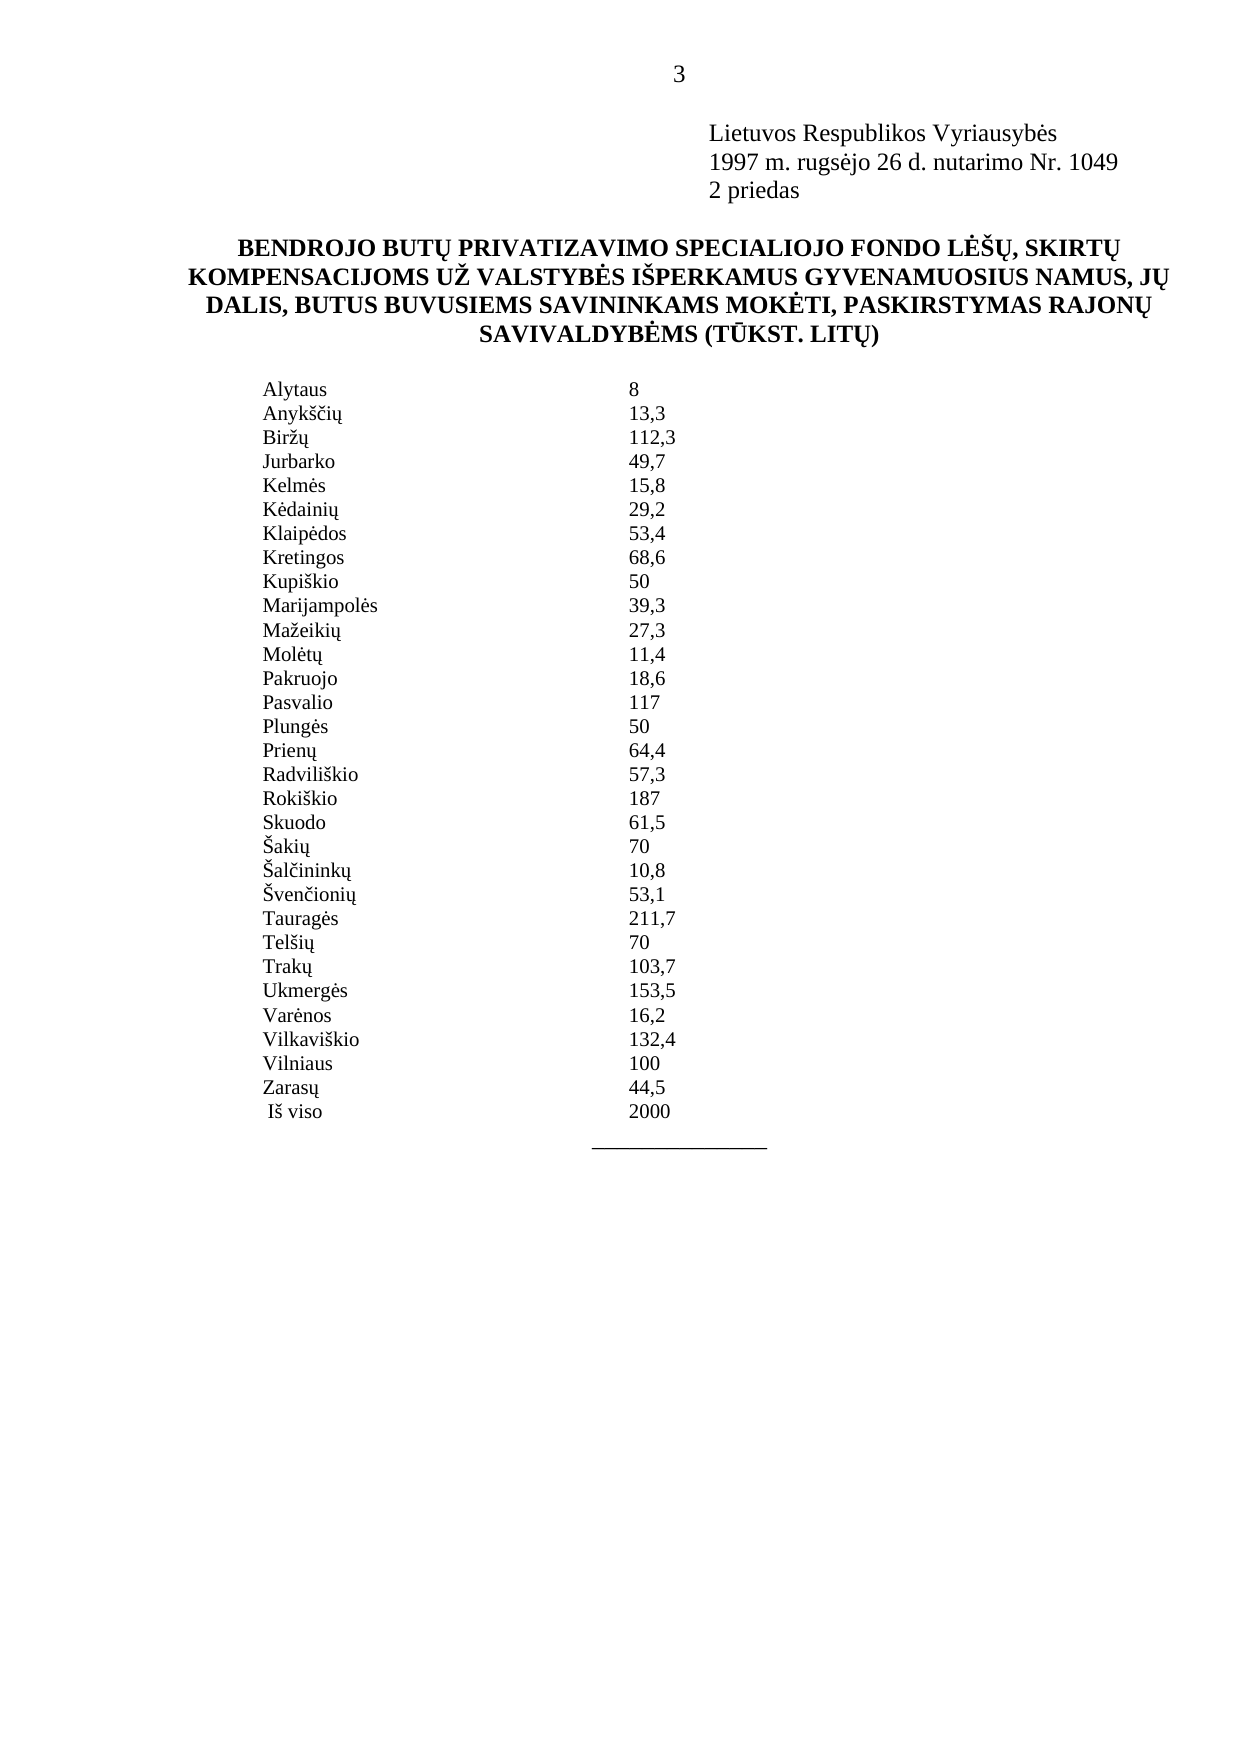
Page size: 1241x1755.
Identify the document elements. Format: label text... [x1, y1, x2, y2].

table_cell Švenčionių [177, 882, 544, 906]
table_cell 153,5 [544, 979, 1181, 1002]
table_cell Telšių [177, 930, 544, 954]
table_cell Iš viso [177, 1099, 544, 1123]
table_cell 39,3 [544, 594, 1181, 617]
table_cell 112,3 [544, 425, 1181, 449]
table_header Alytaus [177, 377, 544, 401]
table_cell 53,4 [544, 521, 1181, 545]
table_cell 27,3 [544, 618, 1181, 642]
table_cell Šakių [177, 834, 544, 858]
table_cell Kelmės [177, 473, 544, 497]
table_header 8 [544, 377, 1181, 401]
table_cell Mažeikių [177, 618, 544, 642]
table_cell 16,2 [544, 1003, 1181, 1027]
table_cell Pasvalio [177, 690, 544, 714]
table_cell 10,8 [544, 858, 1181, 882]
table_cell Prienų [177, 738, 544, 762]
table_cell Molėtų [177, 642, 544, 666]
table_cell 187 [544, 786, 1181, 810]
table_cell 50 [544, 714, 1181, 738]
table_cell 64,4 [544, 738, 1181, 762]
table_cell 13,3 [544, 401, 1181, 425]
table_cell Kupiškio [177, 569, 544, 593]
table_cell Plungės [177, 714, 544, 738]
table_cell 2000 [544, 1099, 1181, 1123]
table_cell 61,5 [544, 810, 1181, 834]
table_cell Anykščių [177, 401, 544, 425]
table_cell 103,7 [544, 954, 1181, 978]
table_cell Šalčininkų [177, 858, 544, 882]
table_cell 100 [544, 1051, 1181, 1075]
text 2 priedas [177, 176, 1181, 204]
table_cell Radviliškio [177, 762, 544, 786]
table_cell Marijampolės [177, 594, 544, 617]
table_cell 29,2 [544, 497, 1181, 521]
table_cell Vilkaviškio [177, 1027, 544, 1051]
table_cell Zarasų [177, 1075, 544, 1099]
table_cell Trakų [177, 954, 544, 978]
table_cell Vilniaus [177, 1051, 544, 1075]
table_cell Ukmergės [177, 979, 544, 1002]
table_cell Klaipėdos [177, 521, 544, 545]
table_cell Kretingos [177, 545, 544, 569]
text Bendrojo butų privatizavimo specialiojo fondo lėšų, skirtų kompensacijoms už valstybės išperkamus gyvenamuosius namus, jų dalis, butus buvusiems savininkams mokėti, paskirstymas rajonų savivaldybėms (tūkst. litų) [177, 233, 1181, 348]
table_cell Skuodo [177, 810, 544, 834]
table_cell 132,4 [544, 1027, 1181, 1051]
text Lietuvos Respublikos Vyriausybės [177, 118, 1181, 147]
text 1997 m. rugsėjo 26 d. nutarimo Nr. 1049 [177, 147, 1181, 176]
table_cell 50 [544, 569, 1181, 593]
table_cell 70 [544, 930, 1181, 954]
table_cell Biržų [177, 425, 544, 449]
table_cell 53,1 [544, 882, 1181, 906]
table_cell Kėdainių [177, 497, 544, 521]
table_cell 15,8 [544, 473, 1181, 497]
text ______________ [177, 1123, 1181, 1152]
table_cell 49,7 [544, 449, 1181, 473]
table_cell Jurbarko [177, 449, 544, 473]
table_cell 68,6 [544, 545, 1181, 569]
table_cell 211,7 [544, 906, 1181, 930]
table_cell 57,3 [544, 762, 1181, 786]
table_cell 117 [544, 690, 1181, 714]
table_cell Varėnos [177, 1003, 544, 1027]
table_cell Pakruojo [177, 666, 544, 690]
table_cell Rokiškio [177, 786, 544, 810]
table_cell 18,6 [544, 666, 1181, 690]
table_cell 11,4 [544, 642, 1181, 666]
table_cell 70 [544, 834, 1181, 858]
table_cell Tauragės [177, 906, 544, 930]
table_cell 44,5 [544, 1075, 1181, 1099]
